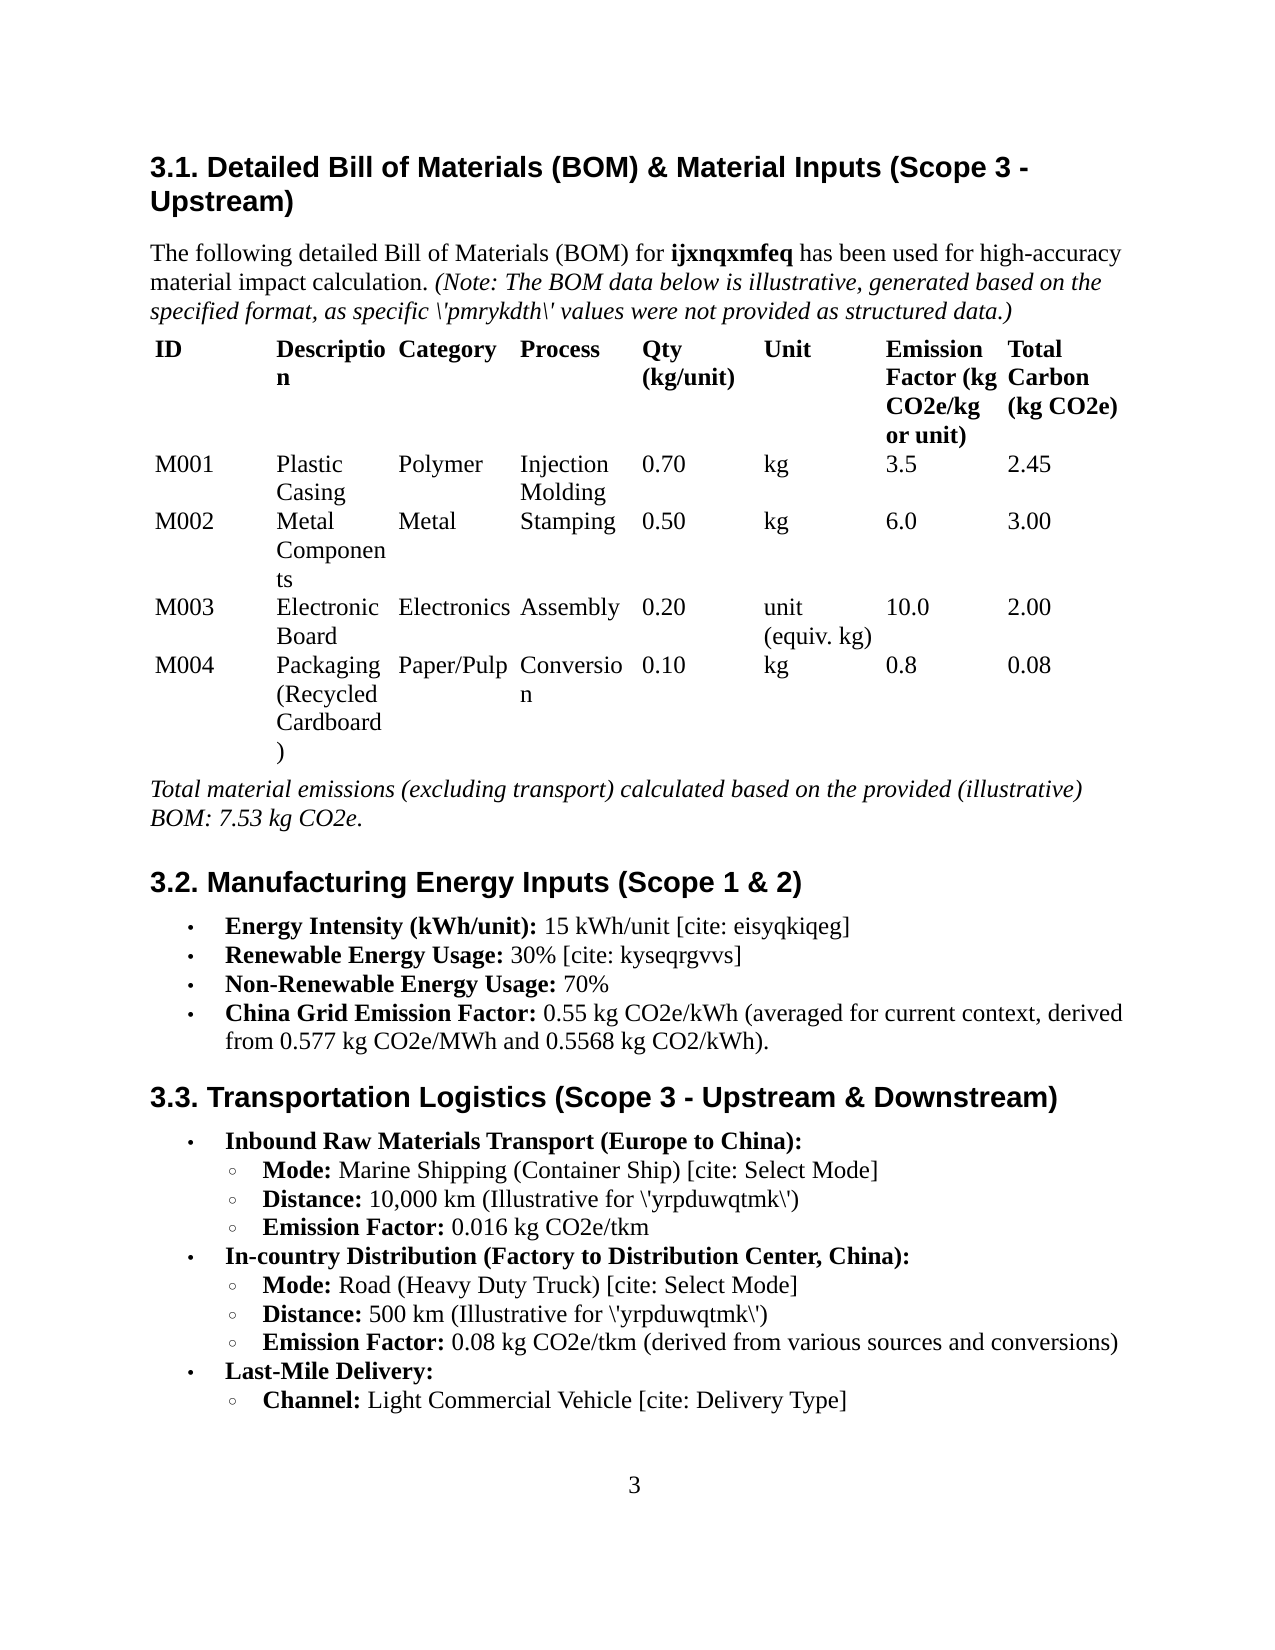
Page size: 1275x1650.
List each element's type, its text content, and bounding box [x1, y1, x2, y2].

table_cell Polymer [394, 449, 516, 506]
list Mode: Road (Heavy Duty Truck) [cite: Select Mode] [225, 1270, 1125, 1299]
list Inbound Raw Materials Transport (Europe to China): [187, 1126, 1125, 1155]
table_cell Metal Components [272, 506, 394, 592]
list Last-Mile Delivery: [187, 1356, 1125, 1385]
table_cell M002 [150, 506, 272, 592]
table_cell 3.5 [881, 449, 1003, 506]
table_cell Stamping [516, 506, 637, 592]
list Emission Factor: 0.08 kg CO2e/tkm (derived from various sources and conversions) [225, 1327, 1125, 1356]
text Total material emissions (excluding transport) calculated based on the provided (illustrative) BOM: 7.53 kg CO2e. [150, 774, 1125, 831]
table_header ID [150, 334, 272, 449]
list China Grid Emission Factor: 0.55 kg CO2e/kWh (averaged for current context, derived from 0.577 kg CO2e/MWh and 0.5568 kg CO2/kWh). [187, 998, 1125, 1055]
table_cell 2.00 [1003, 593, 1125, 650]
table_cell 0.20 [638, 593, 759, 650]
table_cell Paper/Pulp [394, 650, 516, 765]
table_cell Plastic Casing [272, 449, 394, 506]
list Distance: 10,000 km (Illustrative for \'yrpduwqtmk\') [225, 1184, 1125, 1212]
table_cell 0.70 [638, 449, 759, 506]
table_cell 0.08 [1003, 650, 1125, 765]
table_cell unit (equiv. kg) [759, 593, 881, 650]
table_header Qty (kg/unit) [638, 334, 759, 449]
list Renewable Energy Usage: 30% [cite: kyseqrgvvs] [187, 940, 1125, 969]
list Distance: 500 km (Illustrative for \'yrpduwqtmk\') [225, 1299, 1125, 1327]
table_header Emission Factor (kg CO2e/kg or unit) [881, 334, 1003, 449]
list Energy Intensity (kWh/unit): 15 kWh/unit [cite: eisyqkiqeg] [187, 911, 1125, 940]
table_cell M004 [150, 650, 272, 765]
list Emission Factor: 0.016 kg CO2e/tkm [225, 1212, 1125, 1241]
table_cell kg [759, 650, 881, 765]
table_cell Packaging (Recycled Cardboard) [272, 650, 394, 765]
table_cell Metal [394, 506, 516, 592]
table_cell Electronics [394, 593, 516, 650]
table_header Total Carbon (kg CO2e) [1003, 334, 1125, 449]
table_cell Electronic Board [272, 593, 394, 650]
table_cell 3.00 [1003, 506, 1125, 592]
list In-country Distribution (Factory to Distribution Center, China): [187, 1241, 1125, 1270]
subtitle 3.2. Manufacturing Energy Inputs (Scope 1 & 2) [150, 865, 1125, 899]
table_cell Assembly [516, 593, 637, 650]
table_cell 0.10 [638, 650, 759, 765]
table_cell Injection Molding [516, 449, 637, 506]
table_cell 6.0 [881, 506, 1003, 592]
list Non-Renewable Energy Usage: 70% [187, 969, 1125, 998]
table_header Unit [759, 334, 881, 449]
table_header Category [394, 334, 516, 449]
table_cell M001 [150, 449, 272, 506]
list Channel: Light Commercial Vehicle [cite: Delivery Type] [225, 1385, 1125, 1414]
list Mode: Marine Shipping (Container Ship) [cite: Select Mode] [225, 1155, 1125, 1184]
subtitle 3.1. Detailed Bill of Materials (BOM) & Material Inputs (Scope 3 - Upstream) [150, 150, 1125, 217]
table_header Description [272, 334, 394, 449]
table_cell M003 [150, 593, 272, 650]
table_header Process [516, 334, 637, 449]
table_cell 2.45 [1003, 449, 1125, 506]
table_cell 0.50 [638, 506, 759, 592]
table_cell 10.0 [881, 593, 1003, 650]
text The following detailed Bill of Materials (BOM) for ijxnqxmfeq has been used for high-accuracy material impact calculation. (Note: The BOM data below is illustrative, generated based on the specified format, as specific \'pmrykdth\' values were not provided as structured data.) [150, 238, 1125, 325]
subtitle 3.3. Transportation Logistics (Scope 3 - Upstream & Downstream) [150, 1080, 1125, 1114]
table_cell kg [759, 449, 881, 506]
table_cell kg [759, 506, 881, 592]
table_cell 0.8 [881, 650, 1003, 765]
table_cell Conversion [516, 650, 637, 765]
